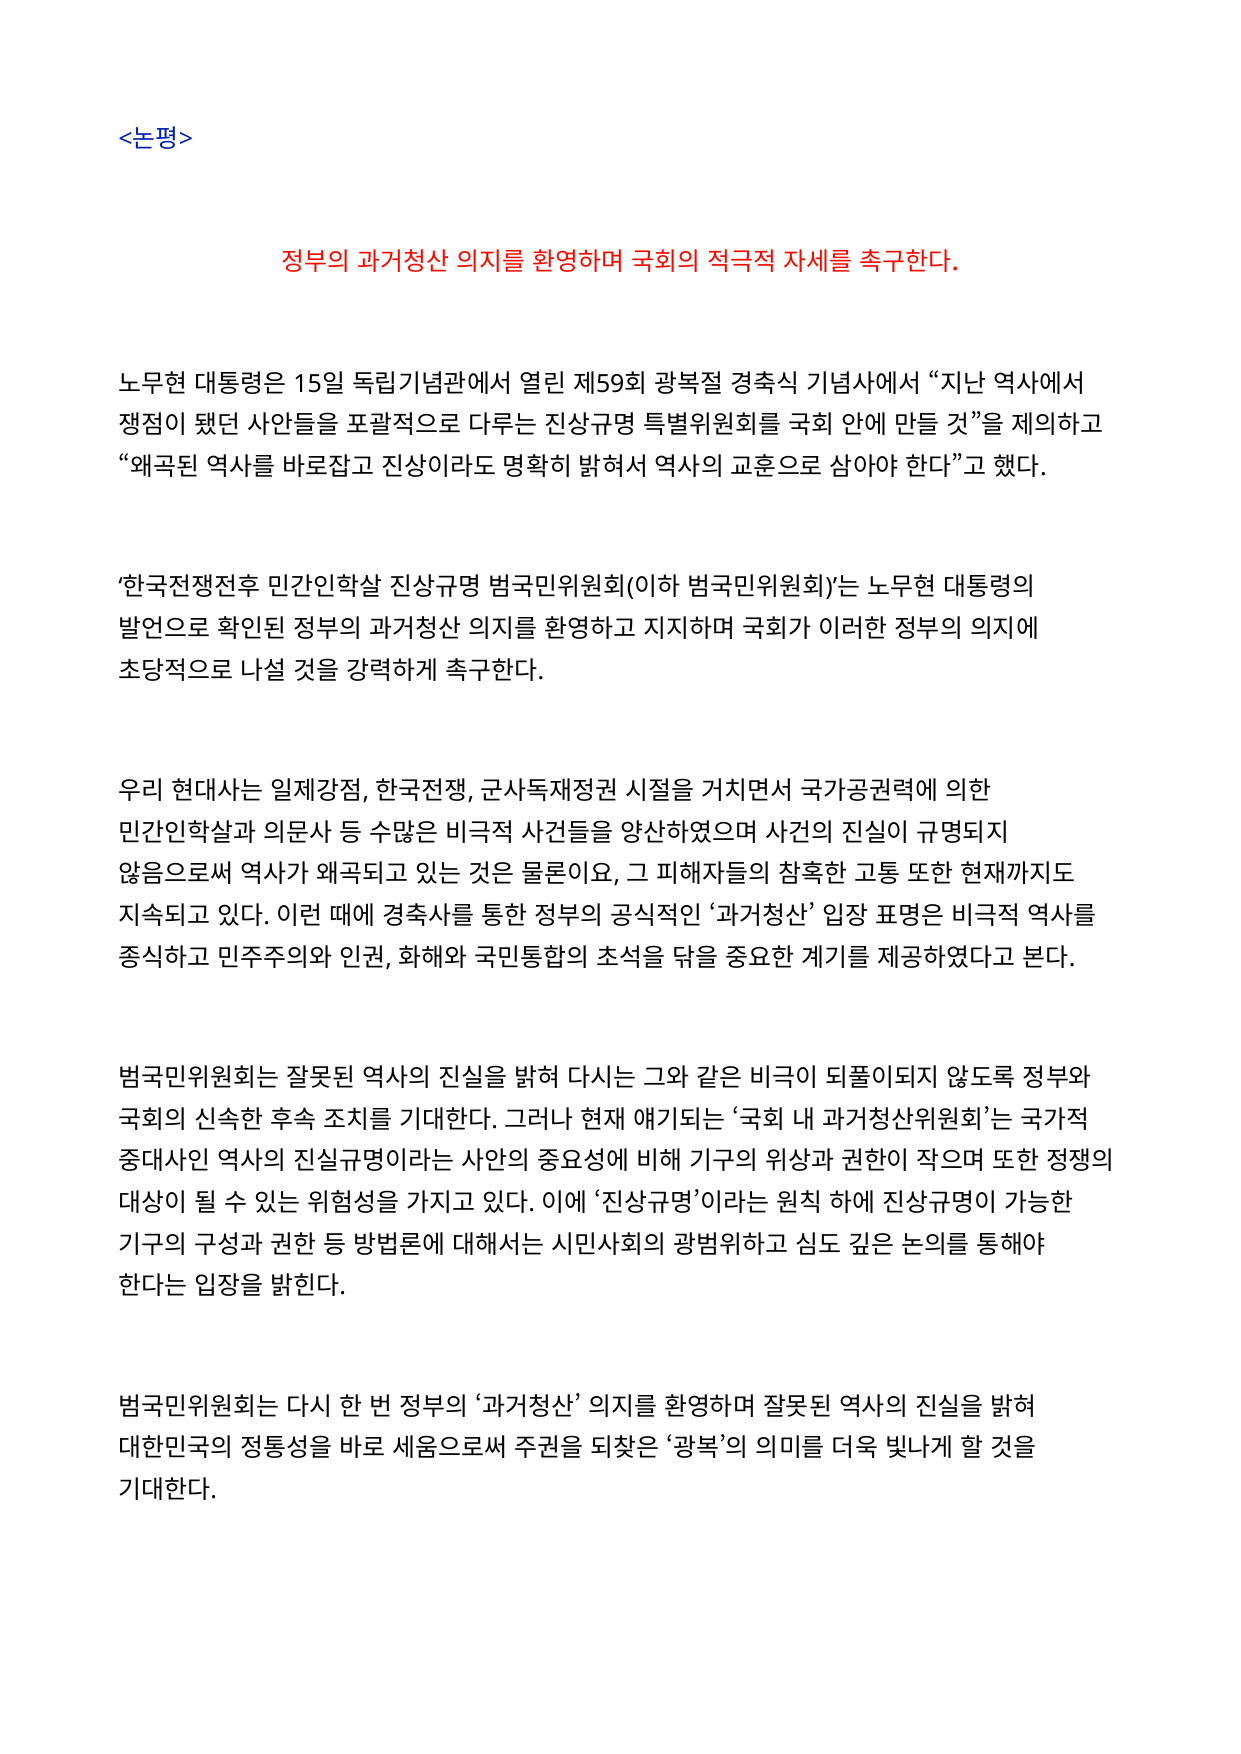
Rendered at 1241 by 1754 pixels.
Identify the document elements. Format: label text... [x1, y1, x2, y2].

text ‘한국전쟁전후 민간인학살 진상규명 범국민위원회(이하 범국민위원회)’는 노무현 대통령의 발언으로 확인된 정부의 과거청산 의지를 환영하고 지지하며 국회가 이러한 정부의 의지에 초당적으로 나설 것을 강력하게 촉구한다. [118, 527, 1122, 686]
text 노무현 대통령은 15일 독립기념관에서 열린 제59회 광복절 경축식 기념사에서 “지난 역사에서 쟁점이 됐던 사안들을 포괄적으로 다루는 진상규명 특별위원회를 국회 안에 만들 것”을 제의하고 “왜곡된 역사를 바로잡고 진상이라도 명확히 밝혀서 역사의 교훈으로 삼아야 한다”고 했다. [118, 324, 1122, 483]
text 범국민위원회는 잘못된 역사의 진실을 밝혀 다시는 그와 같은 비극이 되풀이되지 않도록 정부와 국회의 신속한 후속 조치를 기대한다. 그러나 현재 얘기되는 ‘국회 내 과거청산위원회’는 국가적 중대사인 역사의 진실규명이라는 사안의 중요성에 비해 기구의 위상과 권한이 작으며 또한 정쟁의 대상이 될 수 있는 위험성을 가지고 있다. 이에 ‘진상규명’이라는 원칙 하에 진상규명이 가능한 기구의 구성과 권한 등 방법론에 대해서는 시민사회의 광범위하고 심도 깊은 논의를 통해야 한다는 입장을 밝힌다. [118, 1018, 1122, 1302]
text 우리 현대사는 일제강점, 한국전쟁, 군사독재정권 시절을 거치면서 국가공권력에 의한 민간인학살과 의문사 등 수많은 비극적 사건들을 양산하였으며 사건의 진실이 규명되지 않음으로써 역사가 왜곡되고 있는 것은 물론이요, 그 피해자들의 참혹한 고통 또한 현재까지도 지속되고 있다. 이런 때에 경축사를 통한 정부의 공식적인 ‘과거청산’ 입장 표명은 비극적 역사를 종식하고 민주주의와 인권, 화해와 국민통합의 초석을 닦을 중요한 계기를 제공하였다고 본다. [118, 731, 1122, 973]
text 정부의 과거청산 의지를 환영하며 국회의 적극적 자세를 촉구한다. [118, 199, 1122, 279]
text <논평> [118, 118, 1122, 154]
text 범국민위원회는 다시 한 번 정부의 ‘과거청산’ 의지를 환영하며 잘못된 역사의 진실을 밝혀 대한민국의 정통성을 바로 세움으로써 주권을 되찾은 ‘광복’의 의미를 더욱 빛나게 할 것을 기대한다. [118, 1347, 1122, 1506]
